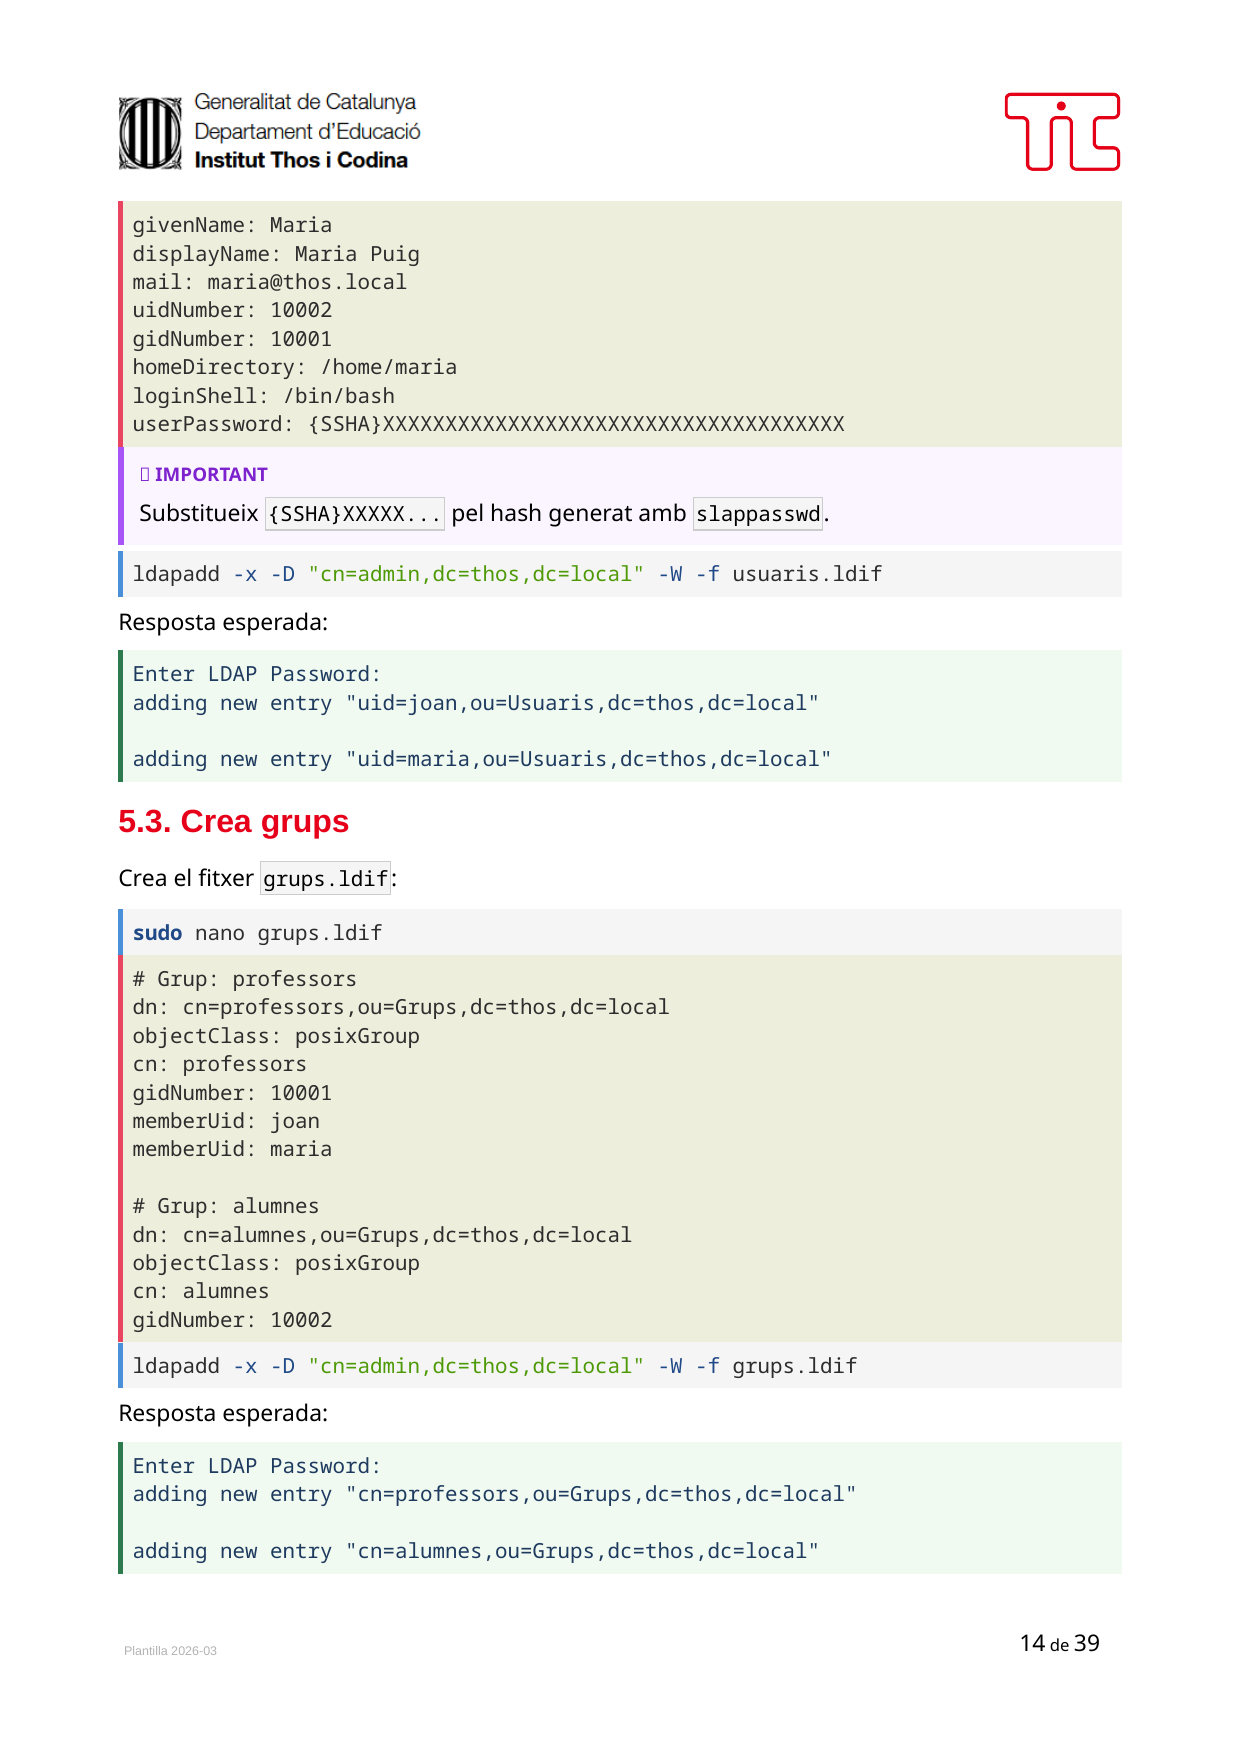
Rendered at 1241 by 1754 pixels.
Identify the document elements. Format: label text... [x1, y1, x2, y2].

text mail: maria@thos.local [123, 267, 1122, 296]
text adding new entry "uid=joan,ou=Usuaris,dc=thos,dc=local" [123, 688, 1122, 716]
text Crea el fitxer grups.ldif: [118, 861, 260, 895]
text memberUid: maria [123, 1134, 1122, 1163]
text uidNumber: 10002 [123, 296, 1122, 324]
text 📌 IMPORTANT [124, 447, 1122, 482]
text dn: cn=professors,ou=Grups,dc=thos,dc=local [123, 992, 1122, 1021]
text cn: alumnes [123, 1277, 1122, 1305]
text gidNumber: 10001 [123, 324, 1122, 352]
text Resposta esperada: [118, 1397, 1122, 1429]
text objectClass: posixGroup [123, 1248, 1122, 1277]
text cn: professors [123, 1049, 1122, 1078]
text # Grup: professors [123, 955, 1122, 992]
text givenName: Maria [123, 201, 1122, 239]
text Resposta esperada: [118, 606, 1122, 637]
subtitle 5.3. Crea grups [118, 803, 1122, 839]
text gidNumber: 10002 [123, 1305, 1122, 1342]
text ldapadd -x -D "cn=admin,dc=thos,dc=local" -W -f grups.ldif [119, 1342, 1122, 1388]
text Substitueix {SSHA}XXXXX... pel hash generat amb slappasswd. [124, 482, 1122, 545]
text dn: cn=alumnes,ou=Grups,dc=thos,dc=local [123, 1220, 1122, 1248]
text loginShell: /bin/bash [123, 381, 1122, 409]
text userPassword: {SSHA}XXXXXXXXXXXXXXXXXXXXXXXXXXXXXXXXXXXXX [123, 409, 1122, 447]
text Enter LDAP Password: [123, 650, 1122, 688]
text homeDirectory: /home/maria [123, 352, 1122, 381]
text gidNumber: 10001 [123, 1078, 1122, 1106]
text sudo nano grups.ldif [123, 909, 1122, 955]
text adding new entry "cn=alumnes,ou=Grups,dc=thos,dc=local" [123, 1536, 1122, 1574]
text memberUid: joan [123, 1106, 1122, 1134]
text Crea el fitxer grups.ldif: [391, 861, 1122, 895]
text Enter LDAP Password: [123, 1442, 1122, 1479]
picture [1004, 92, 1123, 171]
text ldapadd -x -D "cn=admin,dc=thos,dc=local" -W -f usuaris.ldif [123, 551, 1122, 597]
text adding new entry "uid=maria,ou=Usuaris,dc=thos,dc=local" [123, 744, 1122, 782]
picture [118, 92, 422, 171]
text adding new entry "cn=professors,ou=Grups,dc=thos,dc=local" [123, 1479, 1122, 1508]
text objectClass: posixGroup [123, 1021, 1122, 1049]
text # Grup: alumnes [123, 1191, 1122, 1220]
text displayName: Maria Puig [123, 239, 1122, 267]
